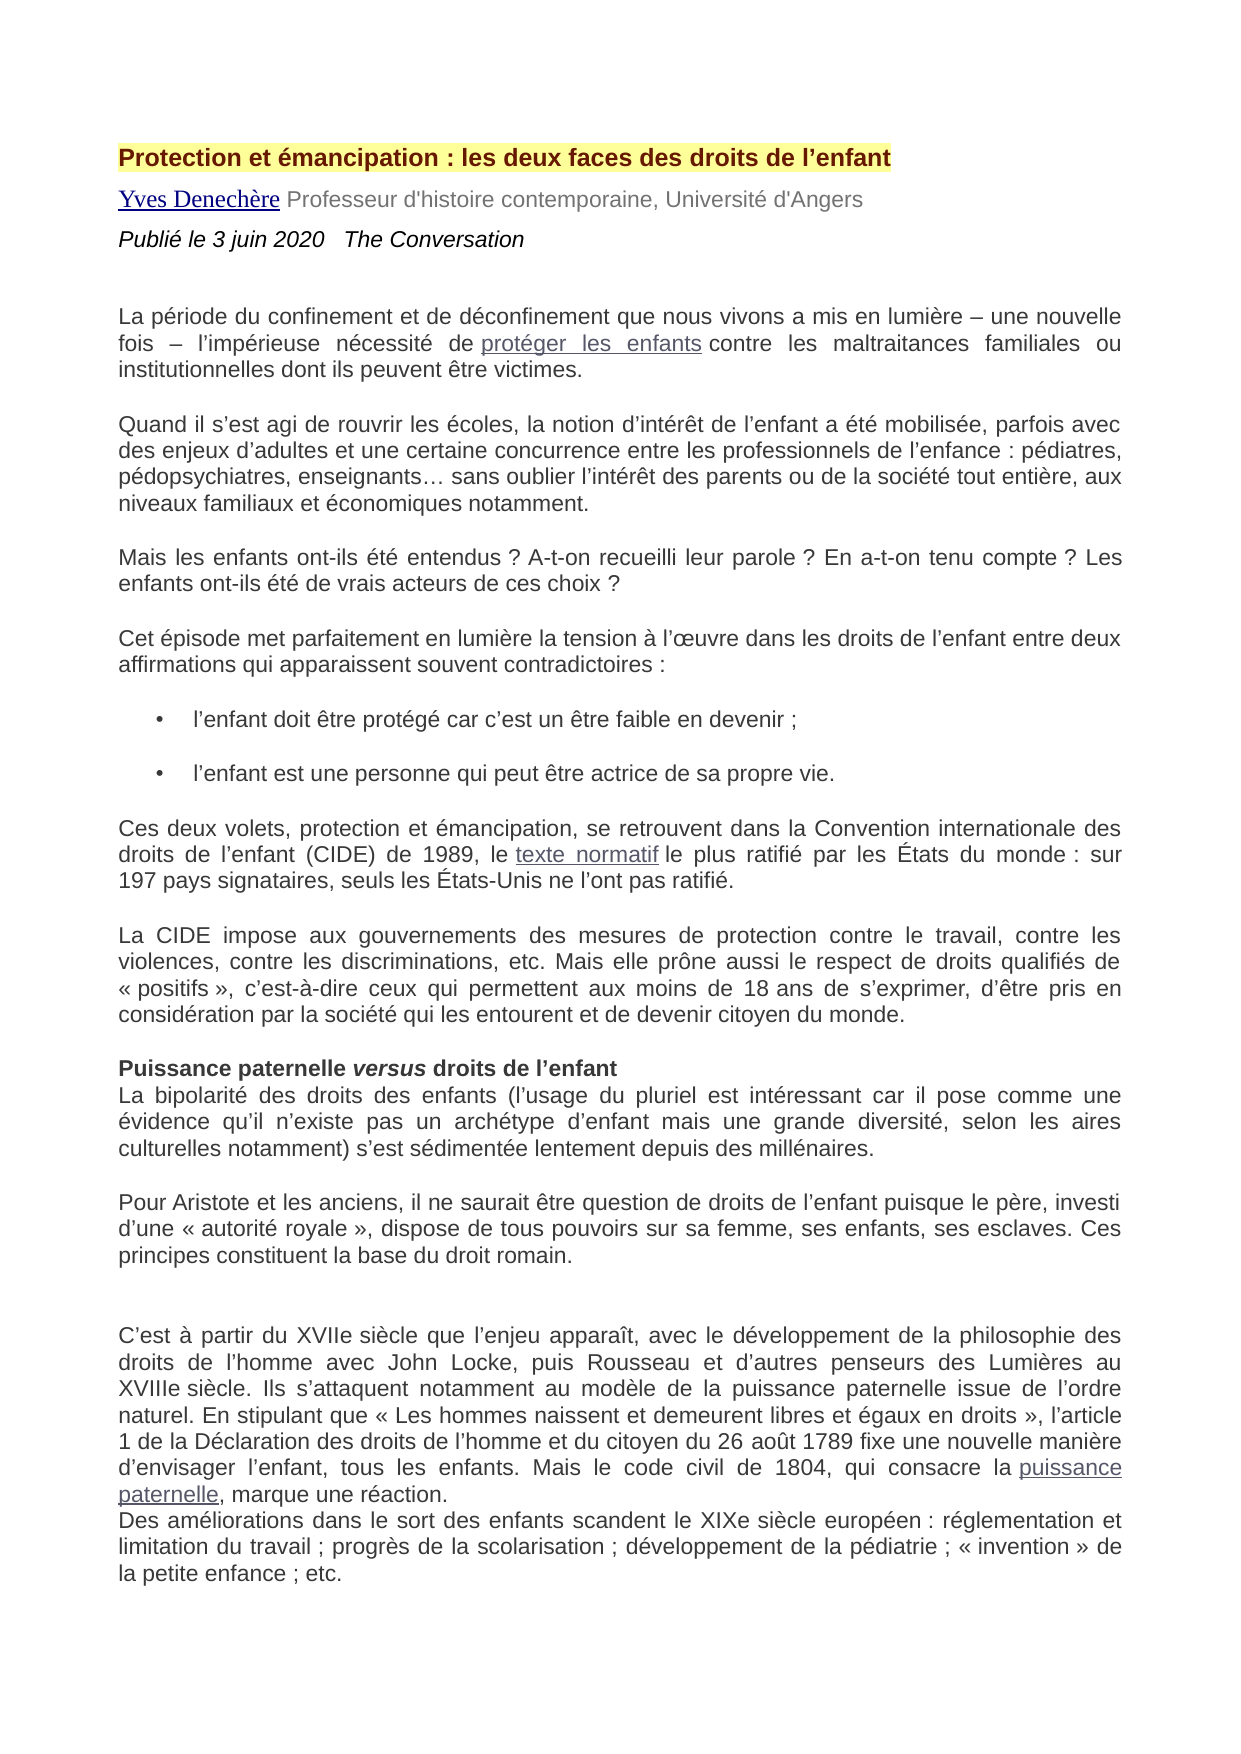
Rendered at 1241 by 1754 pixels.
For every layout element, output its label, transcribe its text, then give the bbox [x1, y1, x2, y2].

text La période du confinement et de déconfinement que nous vivons a mis en lumière – une nouvelle fois – l’impérieuse nécessité de protéger les enfants contre les maltraitances familiales ou institutionnelles dont ils peuvent être victimes. [118, 303, 1122, 382]
text Cet épisode met parfaitement en lumière la tension à l’œuvre dans les droits de l’enfant entre deux affirmations qui apparaissent souvent contradictoires : [118, 625, 1122, 678]
text La CIDE impose aux gouvernements des mesures de protection contre le travail, contre les violences, contre les discriminations, etc. Mais elle prône aussi le respect de droits qualifiés de « positifs », c’est-à-dire ceux qui permettent aux moins de 18 ans de s’exprimer, d’être pris en considération par la société qui les entourent et de devenir citoyen du monde. [118, 922, 1122, 1027]
list l’enfant est une personne qui peut être actrice de sa propre vie. [156, 760, 1122, 787]
text Mais les enfants ont-ils été entendus ? A-t-on recueilli leur parole ? En a-t-on tenu compte ? Les enfants ont-ils été de vrais acteurs de ces choix ? [118, 544, 1122, 597]
text Des améliorations dans le sort des enfants scandent le XIXe siècle européen : réglementation et limitation du travail ; progrès de la scolarisation ; développement de la pédiatrie ; « invention » de la petite enfance ; etc. [118, 1507, 1122, 1586]
text Pour Aristote et les anciens, il ne saurait être question de droits de l’enfant puisque le père, investi d’une « autorité royale », dispose de tous pouvoirs sur sa femme, ses enfants, ses esclaves. Ces principes constituent la base du droit romain. [118, 1189, 1122, 1268]
text La bipolarité des droits des enfants (l’usage du pluriel est intéressant car il pose comme une évidence qu’il n’existe pas un archétype d’enfant mais une grande diversité, selon les aires culturelles notamment) s’est sédimentée lentement depuis des millénaires. [118, 1082, 1122, 1161]
text Quand il s’est agi de rouvrir les écoles, la notion d’intérêt de l’enfant a été mobilisée, parfois avec des enjeux d’adultes et une certaine concurrence entre les professionnels de l’enfance : pédiatres, pédopsychiatres, enseignants… sans oublier l’intérêt des parents ou de la société tout entière, aux niveaux familiaux et économiques notamment. [118, 411, 1122, 516]
subtitle Protection et émancipation : les deux faces des droits de l’enfant [118, 143, 1122, 172]
list l’enfant doit être protégé car c’est un être faible en devenir ; [156, 706, 1122, 732]
subtitle Puissance paternelle versus droits de l’enfant [118, 1055, 1122, 1082]
text Yves Denechère Professeur d'histoire contemporaine, Université d'Angers [118, 184, 1122, 213]
text Ces deux volets, protection et émancipation, se retrouvent dans la Convention internationale des droits de l’enfant (CIDE) de 1989, le texte normatif le plus ratifié par les États du monde : sur 197 pays signataires, seuls les États-Unis ne l’ont pas ratifié. [118, 815, 1122, 894]
text C’est à partir du XVIIe siècle que l’enjeu apparaît, avec le développement de la philosophie des droits de l’homme avec John Locke, puis Rousseau et d’autres penseurs des Lumières au XVIIIe siècle. Ils s’attaquent notamment au modèle de la puissance paternelle issue de l’ordre naturel. En stipulant que « Les hommes naissent et demeurent libres et égaux en droits », l’article 1 de la Déclaration des droits de l’homme et du citoyen du 26 août 1789 fixe une nouvelle manière d’envisager l’enfant, tous les enfants. Mais le code civil de 1804, qui consacre la puissance paternelle, marque une réaction. [118, 1296, 1122, 1507]
text Publié le 3 juin 2020 The Conversation [118, 226, 1122, 252]
